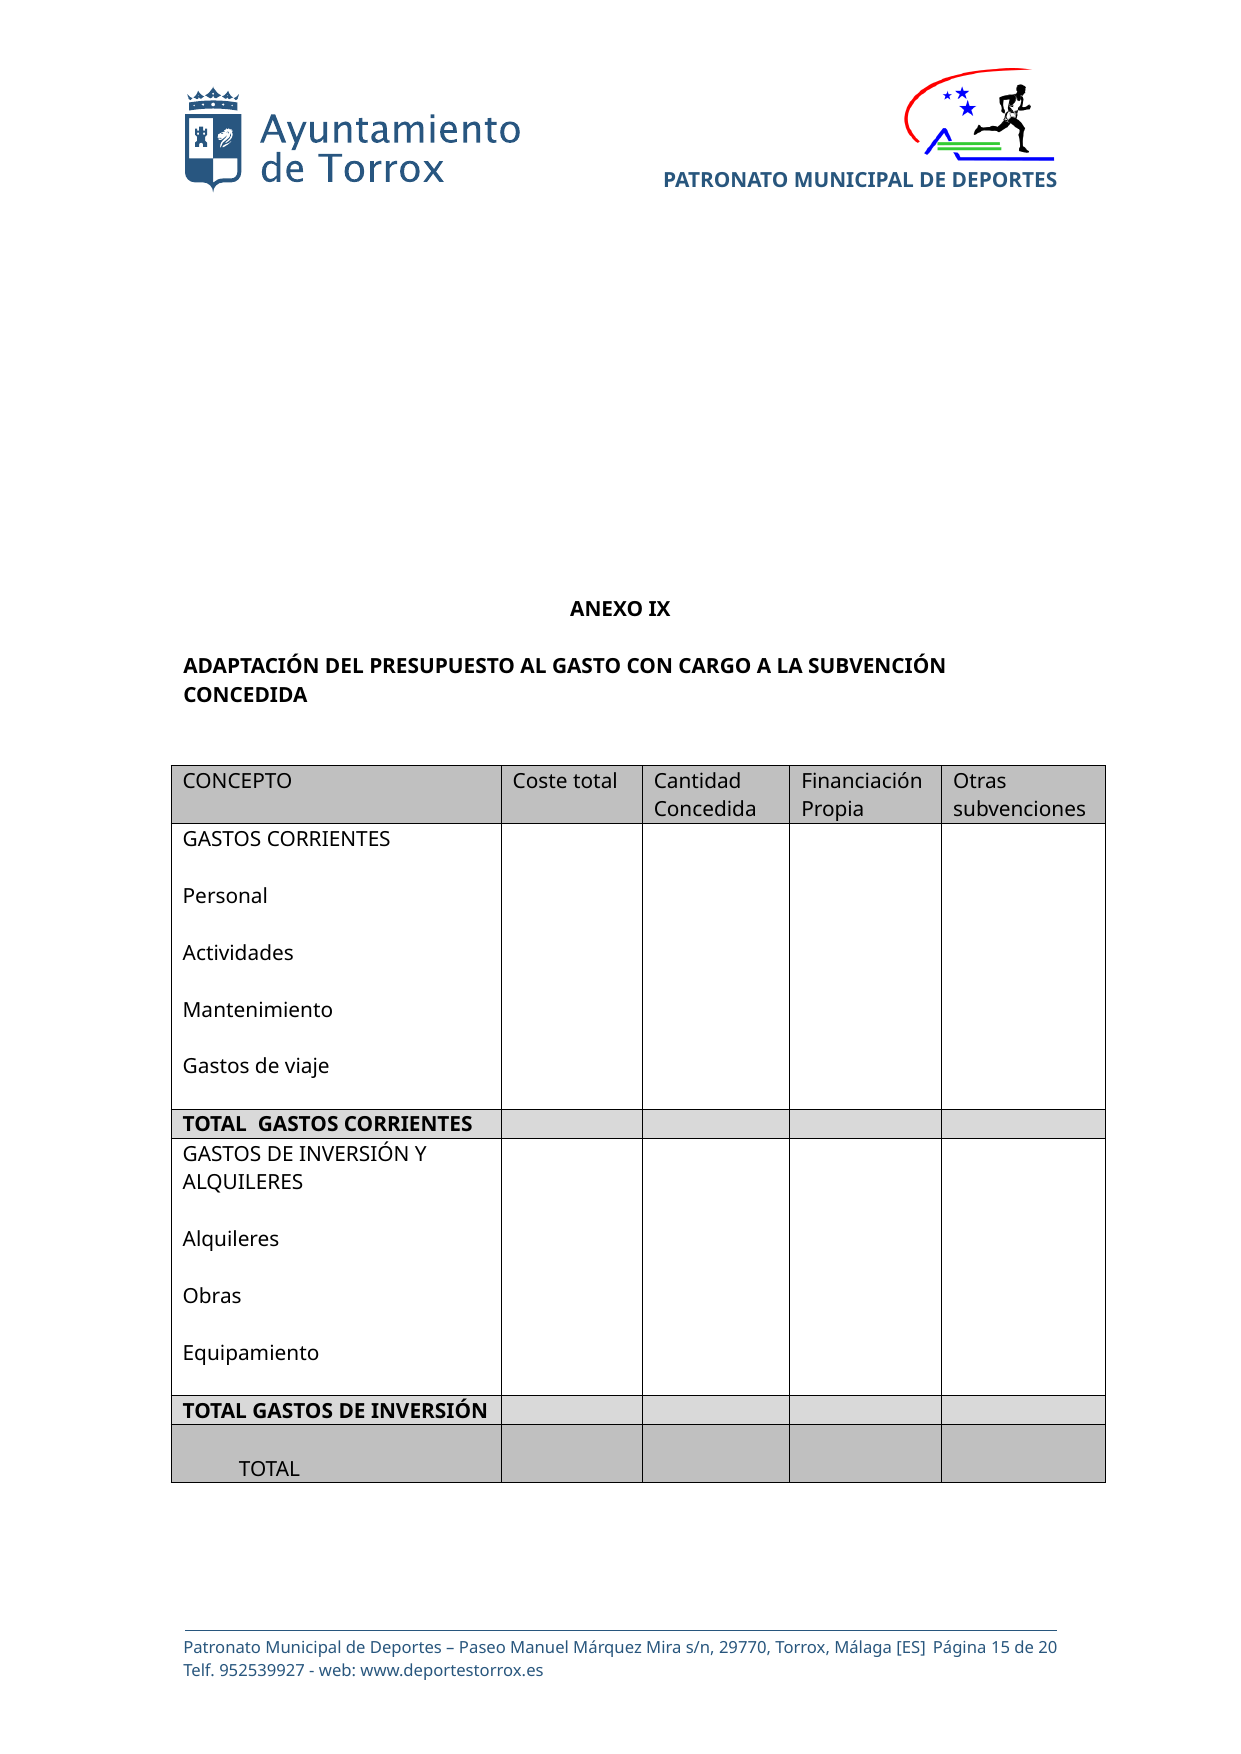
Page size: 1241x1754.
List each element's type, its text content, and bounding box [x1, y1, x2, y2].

text ANEXO IX [183, 594, 1057, 623]
table_header Otras subvenciones [942, 766, 1105, 823]
table_cell [942, 1139, 1105, 1395]
table_cell [502, 1110, 642, 1138]
table_header Financiación Propia [790, 766, 941, 823]
table_cell [790, 1425, 941, 1482]
table_cell GASTOS DE INVERSIÓN Y ALQUILERES Alquileres Obras Equipamiento [172, 1139, 501, 1395]
table_cell GASTOS CORRIENTES Personal Actividades Mantenimiento Gastos de viaje [172, 824, 501, 1108]
table_cell TOTAL [172, 1425, 501, 1482]
table_cell [790, 1396, 941, 1424]
text ADAPTACIÓN DEL PRESUPUESTO AL GASTO CON CARGO A LA SUBVENCIÓN CONCEDIDA [183, 651, 1057, 708]
table_cell [643, 824, 789, 1108]
table_cell [942, 824, 1105, 1108]
table_cell TOTAL GASTOS DE INVERSIÓN [172, 1396, 501, 1424]
table_cell [942, 1425, 1105, 1482]
table_cell [502, 1396, 642, 1424]
table_cell [502, 1139, 642, 1395]
table_cell [790, 824, 941, 1108]
table_cell [502, 824, 642, 1108]
table_cell [643, 1139, 789, 1395]
table_cell [643, 1110, 789, 1138]
table_header Cantidad Concedida [643, 766, 789, 823]
table_cell [643, 1396, 789, 1424]
picture [904, 68, 1055, 161]
table_cell [790, 1110, 941, 1138]
table_cell [942, 1396, 1105, 1424]
table_cell [502, 1425, 642, 1482]
table_cell [790, 1139, 941, 1395]
table_cell [643, 1425, 789, 1482]
table_cell TOTAL GASTOS CORRIENTES [172, 1110, 501, 1138]
table_header CONCEPTO [172, 766, 501, 823]
table_cell [942, 1110, 1105, 1138]
table_header Coste total [502, 766, 642, 823]
